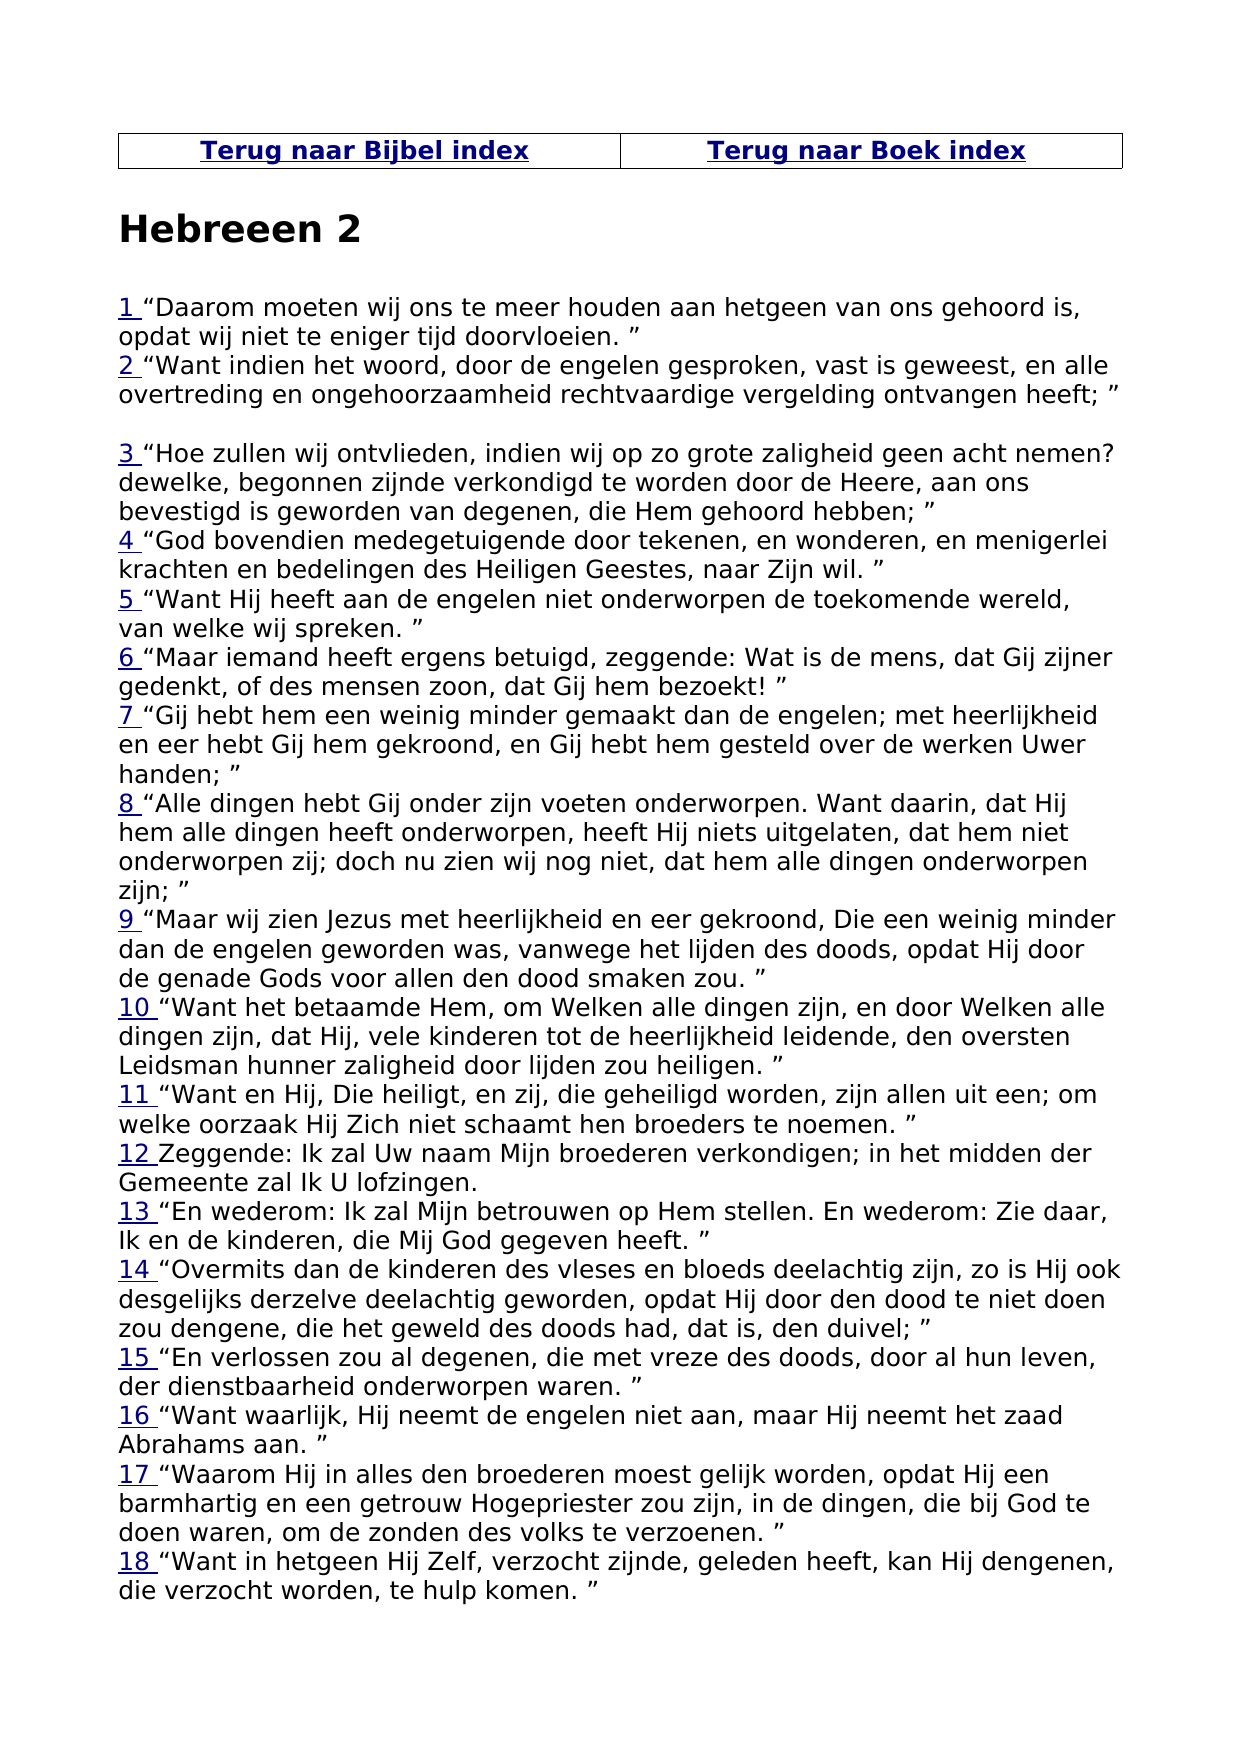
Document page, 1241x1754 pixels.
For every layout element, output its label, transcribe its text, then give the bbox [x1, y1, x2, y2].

subtitle Hebreeen 2 [118, 208, 1122, 252]
text 1 “Daarom moeten wij ons te meer houden aan hetgeen van ons gehoord is, opdat wij niet te eniger tijd doorvloeien. ” 2 “Want indien het woord, door de engelen gesproken, vast is geweest, en alle overtreding en ongehoorzaamheid rechtvaardige vergelding ontvangen heeft; ” 3 “Hoe zullen wij ontvlieden, indien wij op zo grote zaligheid geen acht nemen? dewelke, begonnen zijnde verkondigd te worden door de Heere, aan ons bevestigd is geworden van degenen, die Hem gehoord hebben; ” 4 “God bovendien medegetuigende door tekenen, en wonderen, en menigerlei krachten en bedelingen des Heiligen Geestes, naar Zijn wil. ” 5 “Want Hij heeft aan de engelen niet onderworpen de toekomende wereld, van welke wij spreken. ” 6 “Maar iemand heeft ergens betuigd, zeggende: Wat is de mens, dat Gij zijner gedenkt, of des mensen zoon, dat Gij hem bezoekt! ” 7 “Gij hebt hem een weinig minder gemaakt dan de engelen; met heerlijkheid en eer hebt Gij hem gekroond, en Gij hebt hem gesteld over de werken Uwer handen; ” 8 “Alle dingen hebt Gij onder zijn voeten onderworpen. Want daarin, dat Hij hem alle dingen heeft onderworpen, heeft Hij niets uitgelaten, dat hem niet onderworpen zij; doch nu zien wij nog niet, dat hem alle dingen onderworpen zijn; ” 9 “Maar wij zien Jezus met heerlijkheid en eer gekroond, Die een weinig minder dan de engelen geworden was, vanwege het lijden des doods, opdat Hij door de genade Gods voor allen den dood smaken zou. ” 10 “Want het betaamde Hem, om Welken alle dingen zijn, en door Welken alle dingen zijn, dat Hij, vele kinderen tot de heerlijkheid leidende, den oversten Leidsman hunner zaligheid door lijden zou heiligen. ” 11 “Want en Hij, Die heiligt, en zij, die geheiligd worden, zijn allen uit een; om welke oorzaak Hij Zich niet schaamt hen broeders te noemen. ” 12 Zeggende: Ik zal Uw naam Mijn broederen verkondigen; in het midden der Gemeente zal Ik U lofzingen. 13 “En wederom: Ik zal Mijn betrouwen op Hem stellen. En wederom: Zie daar, Ik en de kinderen, die Mij God gegeven heeft. ” 14 “Overmits dan de kinderen des vleses en bloeds deelachtig zijn, zo is Hij ook desgelijks derzelve deelachtig geworden, opdat Hij door den dood te niet doen zou dengene, die het geweld des doods had, dat is, den duivel; ” 15 “En verlossen zou al degenen, die met vreze des doods, door al hun leven, der dienstbaarheid onderworpen waren. ” 16 “Want waarlijk, Hij neemt de engelen niet aan, maar Hij neemt het zaad Abrahams aan. ” 17 “Waarom Hij in alles den broederen moest gelijk worden, opdat Hij een barmhartig en een getrouw Hogepriester zou zijn, in de dingen, die bij God te doen waren, om de zonden des volks te verzoenen. ” 18 “Want in hetgeen Hij Zelf, verzocht zijnde, geleden heeft, kan Hij dengenen, die verzocht worden, te hulp komen. ” [118, 264, 1122, 1606]
table_header Terug naar Boek index [621, 134, 1122, 168]
table_header Terug naar Bijbel index [119, 134, 620, 168]
